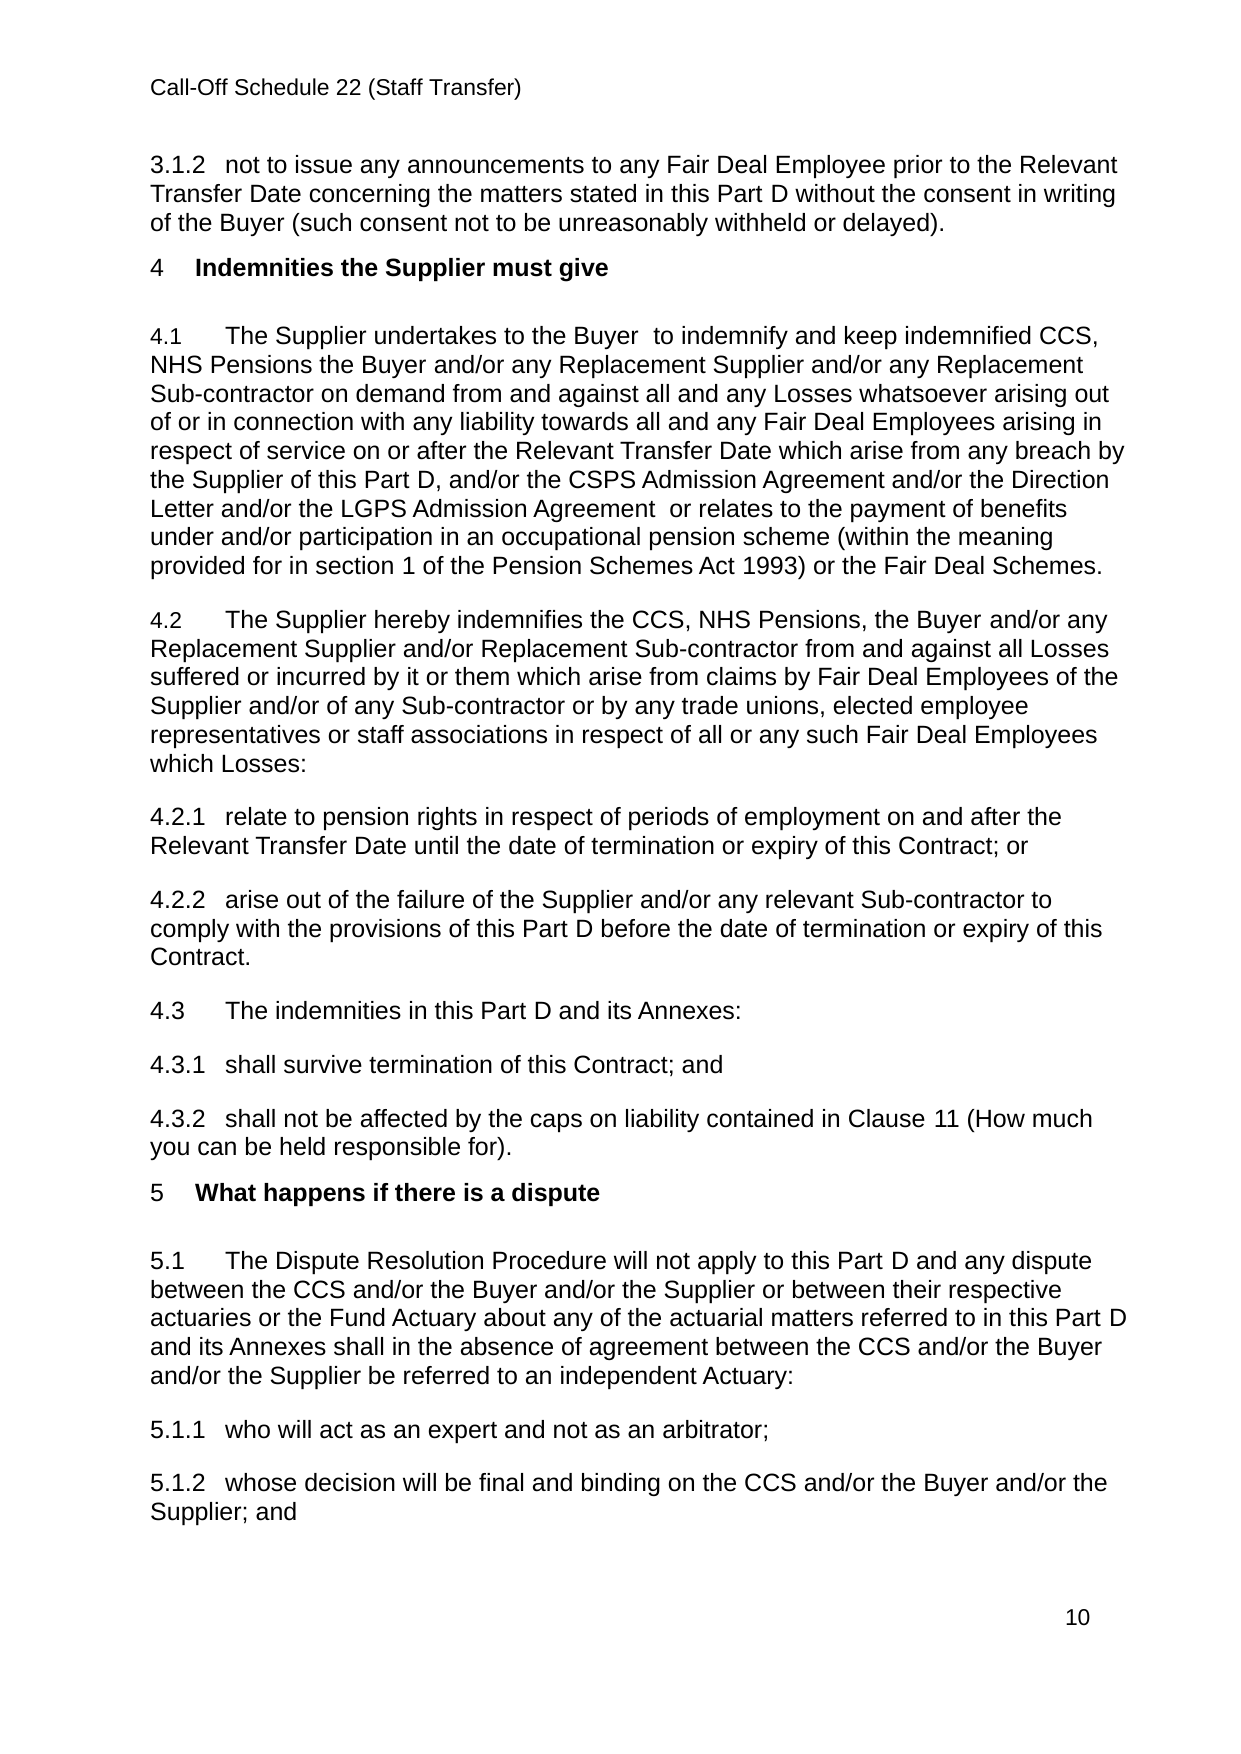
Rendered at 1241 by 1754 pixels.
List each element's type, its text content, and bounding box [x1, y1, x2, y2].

list not to issue any announcements to any Fair Deal Employee prior to the Relevant Transfer Date concerning the matters stated in this Part D without the consent in writing of the Buyer (such consent not to be unreasonably withheld or delayed). [150, 150, 1130, 236]
list The indemnities in this Part D and its Annexes: [150, 996, 1130, 1025]
list whose decision will be final and binding on the CCS and/or the Buyer and/or the Supplier; and [150, 1468, 1130, 1526]
list arise out of the failure of the Supplier and/or any relevant Sub-contractor to comply with the provisions of this Part D before the date of termination or expiry of this Contract. [150, 885, 1130, 971]
list The Dispute Resolution Procedure will not apply to this Part D and any dispute between the CCS and/or the Buyer and/or the Supplier or between their respective actuaries or the Fund Actuary about any of the actuarial matters referred to in this Part D and its Annexes shall in the absence of agreement between the CCS and/or the Buyer and/or the Supplier be referred to an independent Actuary: [150, 1246, 1130, 1389]
list shall not be affected by the caps on liability contained in Clause 11 (How much you can be held responsible for). [150, 1103, 1130, 1161]
subtitle What happens if there is a dispute [150, 1178, 1090, 1206]
list shall survive termination of this Contract; and [150, 1050, 1130, 1078]
list The Supplier hereby indemnifies the CCS, NHS Pensions, the Buyer and/or any Replacement Supplier and/or Replacement Sub-contractor from and against all Losses suffered or incurred by it or them which arise from claims by Fair Deal Employees of the Supplier and/or of any Sub-contractor or by any trade unions, elected employee representatives or staff associations in respect of all or any such Fair Deal Employees which Losses: [150, 605, 1130, 777]
list who will act as an expert and not as an arbitrator; [150, 1414, 1130, 1443]
subtitle Indemnities the Supplier must give [150, 253, 1090, 282]
list The Supplier undertakes to the Buyer to indemnify and keep indemnified CCS, NHS Pensions the Buyer and/or any Replacement Supplier and/or any Replacement Sub-contractor on demand from and against all and any Losses whatsoever arising out of or in connection with any liability towards all and any Fair Deal Employees arising in respect of service on or after the Relevant Transfer Date which arise from any breach by the Supplier of this Part D, and/or the CSPS Admission Agreement and/or the Direction Letter and/or the LGPS Admission Agreement or relates to the payment of benefits under and/or participation in an occupational pension scheme (within the meaning provided for in section 1 of the Pension Schemes Act 1993) or the Fair Deal Schemes. [150, 321, 1130, 580]
list relate to pension rights in respect of periods of employment on and after the Relevant Transfer Date until the date of termination or expiry of this Contract; or [150, 802, 1130, 860]
